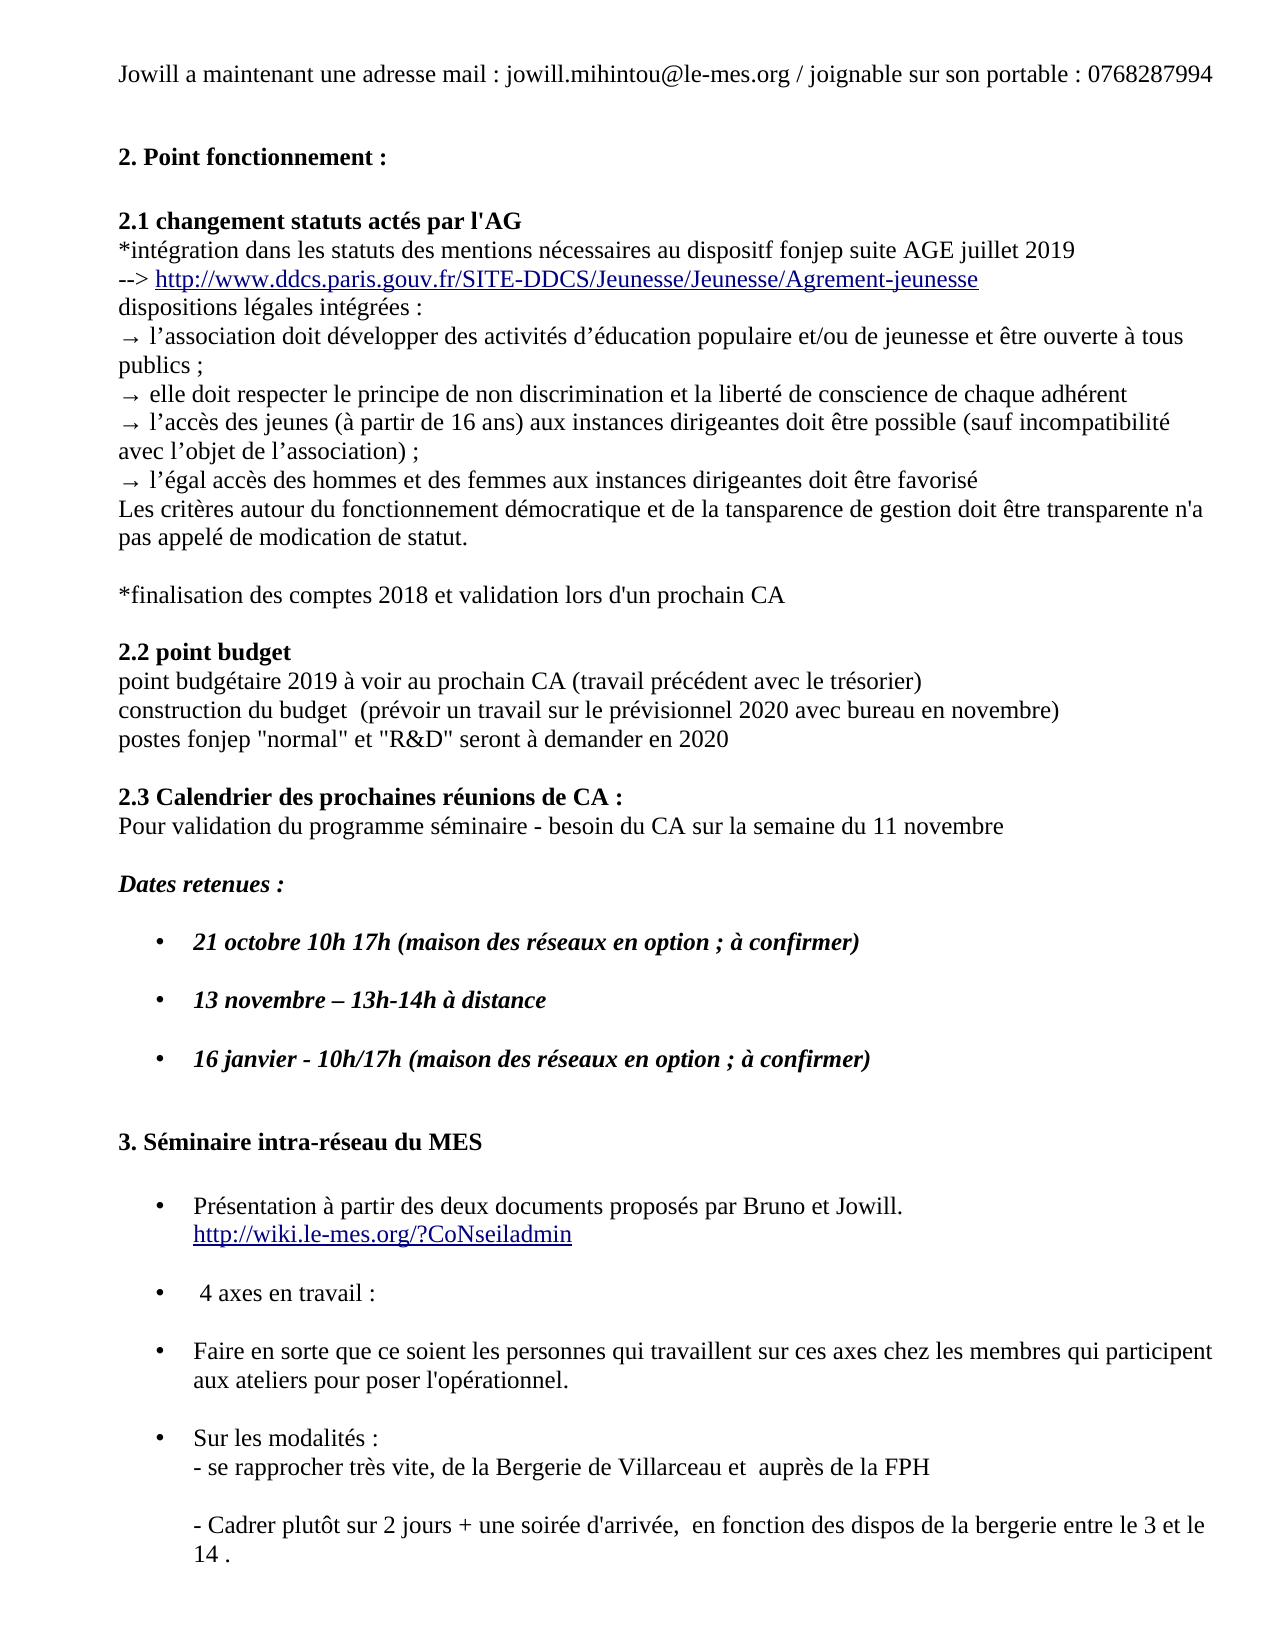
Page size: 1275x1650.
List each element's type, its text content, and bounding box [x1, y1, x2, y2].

list Présentation à partir des deux documents proposés par Bruno et Jowill. http://wiki.le-mes.org/?CoNseiladmin [156, 1191, 1216, 1248]
list 16 janvier - 10h/17h (maison des réseaux en option ; à confirmer) [156, 1044, 1216, 1072]
text 2.3 Calendrier des prochaines réunions de CA : Pour validation du programme séminaire - besoin du CA sur la semaine du 11 novembre [118, 782, 1216, 839]
list Sur les modalités : - se rapprocher très vite, de la Bergerie de Villarceau et auprès de la FPH [156, 1423, 1216, 1481]
list Faire en sorte que ce soient les personnes qui travaillent sur ces axes chez les membres qui participent aux ateliers pour poser l'opérationnel. [156, 1336, 1216, 1393]
list 4 axes en travail : [156, 1278, 1216, 1307]
text Dates retenues : [118, 869, 1216, 898]
list - Cadrer plutôt sur 2 jours + une soirée d'arrivée, en fonction des dispos de la bergerie entre le 3 et le 14 . [156, 1510, 1216, 1567]
subtitle 3. Séminaire intra-réseau du MES [118, 1127, 1216, 1156]
list 13 novembre – 13h-14h à distance [156, 985, 1216, 1014]
list 21 octobre 10h 17h (maison des réseaux en option ; à confirmer) [156, 927, 1216, 956]
subtitle 2. Point fonctionnement : [118, 142, 1216, 171]
text 2.1 changement statuts actés par l'AG *intégration dans les statuts des mentions nécessaires au dispositf fonjep suite AGE juillet 2019 --> http://www.ddcs.paris.gouv.fr/SITE-DDCS/Jeunesse/Jeunesse/Agrement-jeunesse dispositions légales intégrées : → l’association doit développer des activités d’éducation populaire et/ou de jeunesse et être ouverte à tous publics ; → elle doit respecter le principe de non discrimination et la liberté de conscience de chaque adhérent → l’accès des jeunes (à partir de 16 ans) aux instances dirigeantes doit être possible (sauf incompatibilité avec l’objet de l’association) ; → l’égal accès des hommes et des femmes aux instances dirigeantes doit être favorisé Les critères autour du fonctionnement démocratique et de la tansparence de gestion doit être transparente n'a pas appelé de modication de statut. *finalisation des comptes 2018 et validation lors d'un prochain CA 2.2 point budget point budgétaire 2019 à voir au prochain CA (travail précédent avec le trésorier) construction du budget (prévoir un travail sur le prévisionnel 2020 avec bureau en novembre) postes fonjep "normal" et "R&D" seront à demander en 2020 [118, 206, 1216, 752]
text Jowill a maintenant une adresse mail : jowill.mihintou@le-mes.org / joignable sur son portable : 0768287994 [118, 59, 1216, 88]
